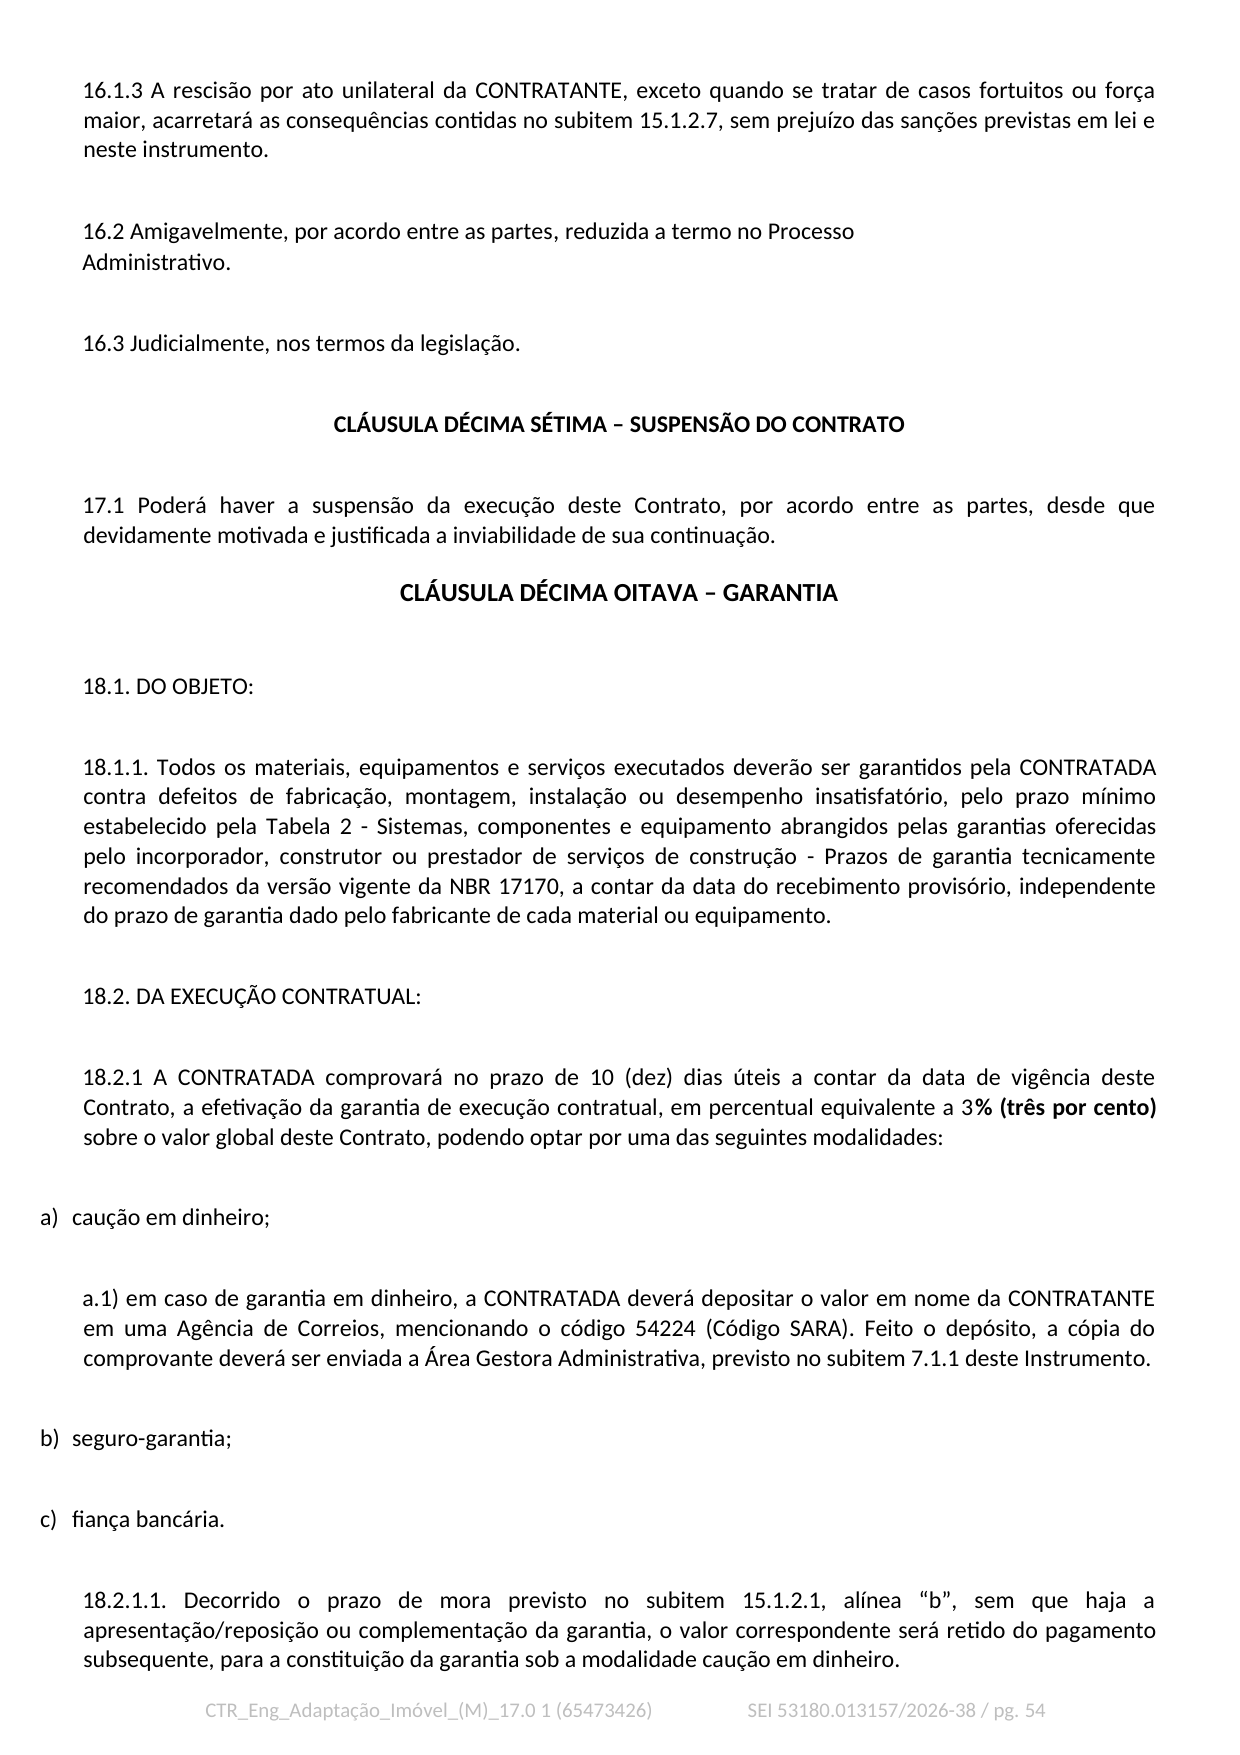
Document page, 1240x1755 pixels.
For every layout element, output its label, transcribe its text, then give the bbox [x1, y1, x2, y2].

text a.1) em caso de garantia em dinheiro, a CONTRATADA deverá depositar o valor em nome da CONTRATANTE em uma Agência de Correios, mencionando o código 54224 (Código SARA). Feito o depósito, a cópia do comprovante deverá ser enviada a Área Gestora Administrativa, previsto no subitem 7.1.1 deste Instrumento. [82, 1283, 1157, 1372]
text 18.2.1 A CONTRATADA comprovará no prazo de 10 (dez) dias úteis a contar da data de vigência deste Contrato, a efetivação da garantia de execução contratual, em percentual equivalente a 3% (três por cento) sobre o valor global deste Contrato, podendo optar por uma das seguintes modalidades: [82, 1062, 1157, 1151]
text Administrativo. [82, 247, 1157, 277]
text 18.1.1. Todos os materiais, equipamentos e serviços executados deverão ser garantidos pela CONTRATADA contra defeitos de fabricação, montagem, instalação ou desempenho insatisfatório, pelo prazo mínimo estabelecido pela Tabela 2 - Sistemas, componentes e equipamento abrangidos pelas garantias oferecidas pelo incorporador, construtor ou prestador de serviços de construção - Prazos de garantia tecnicamente recomendados da versão vigente da NBR 17170, a contar da data do recebimento provisório, independente do prazo de garantia dado pelo fabricante de cada material ou equipamento. [82, 752, 1157, 930]
subtitle CLÁUSULA DÉCIMA OITAVA – GARANTIA [72, 576, 1166, 607]
text 16.2 Amigavelmente, por acordo entre as partes, reduzida a termo no Processo [82, 215, 1157, 246]
list fiança bancária. [40, 1504, 1157, 1533]
list caução em dinheiro; [40, 1202, 1157, 1232]
text 18.2. DA EXECUÇÃO CONTRATUAL: [82, 981, 1157, 1011]
text 16.1.3 A rescisão por ato unilateral da CONTRATANTE, exceto quando se tratar de casos fortuitos ou força maior, acarretará as consequências contidas no subitem 15.1.2.7, sem prejuízo das sanções previstas em lei e neste instrumento. [82, 75, 1157, 164]
text 18.2.1.1. Decorrido o prazo de mora previsto no subitem 15.1.2.1, alínea “b”, sem que haja a apresentação/reposição ou complementação da garantia, o valor correspondente será retido do pagamento subsequente, para a constituição da garantia sob a modalidade caução em dinheiro. [82, 1585, 1157, 1674]
subtitle CLÁUSULA DÉCIMA SÉTIMA – SUSPENSÃO DO CONTRATO [72, 409, 1167, 438]
text 17.1 Poderá haver a suspensão da execução deste Contrato, por acordo entre as partes, desde que devidamente motivada e justificada a inviabilidade de sua continuação. [82, 490, 1157, 549]
list seguro-garantia; [40, 1423, 1157, 1453]
text 16.3 Judicialmente, nos termos da legislação. [82, 328, 1157, 357]
text 18.1. DO OBJETO: [82, 671, 1157, 700]
